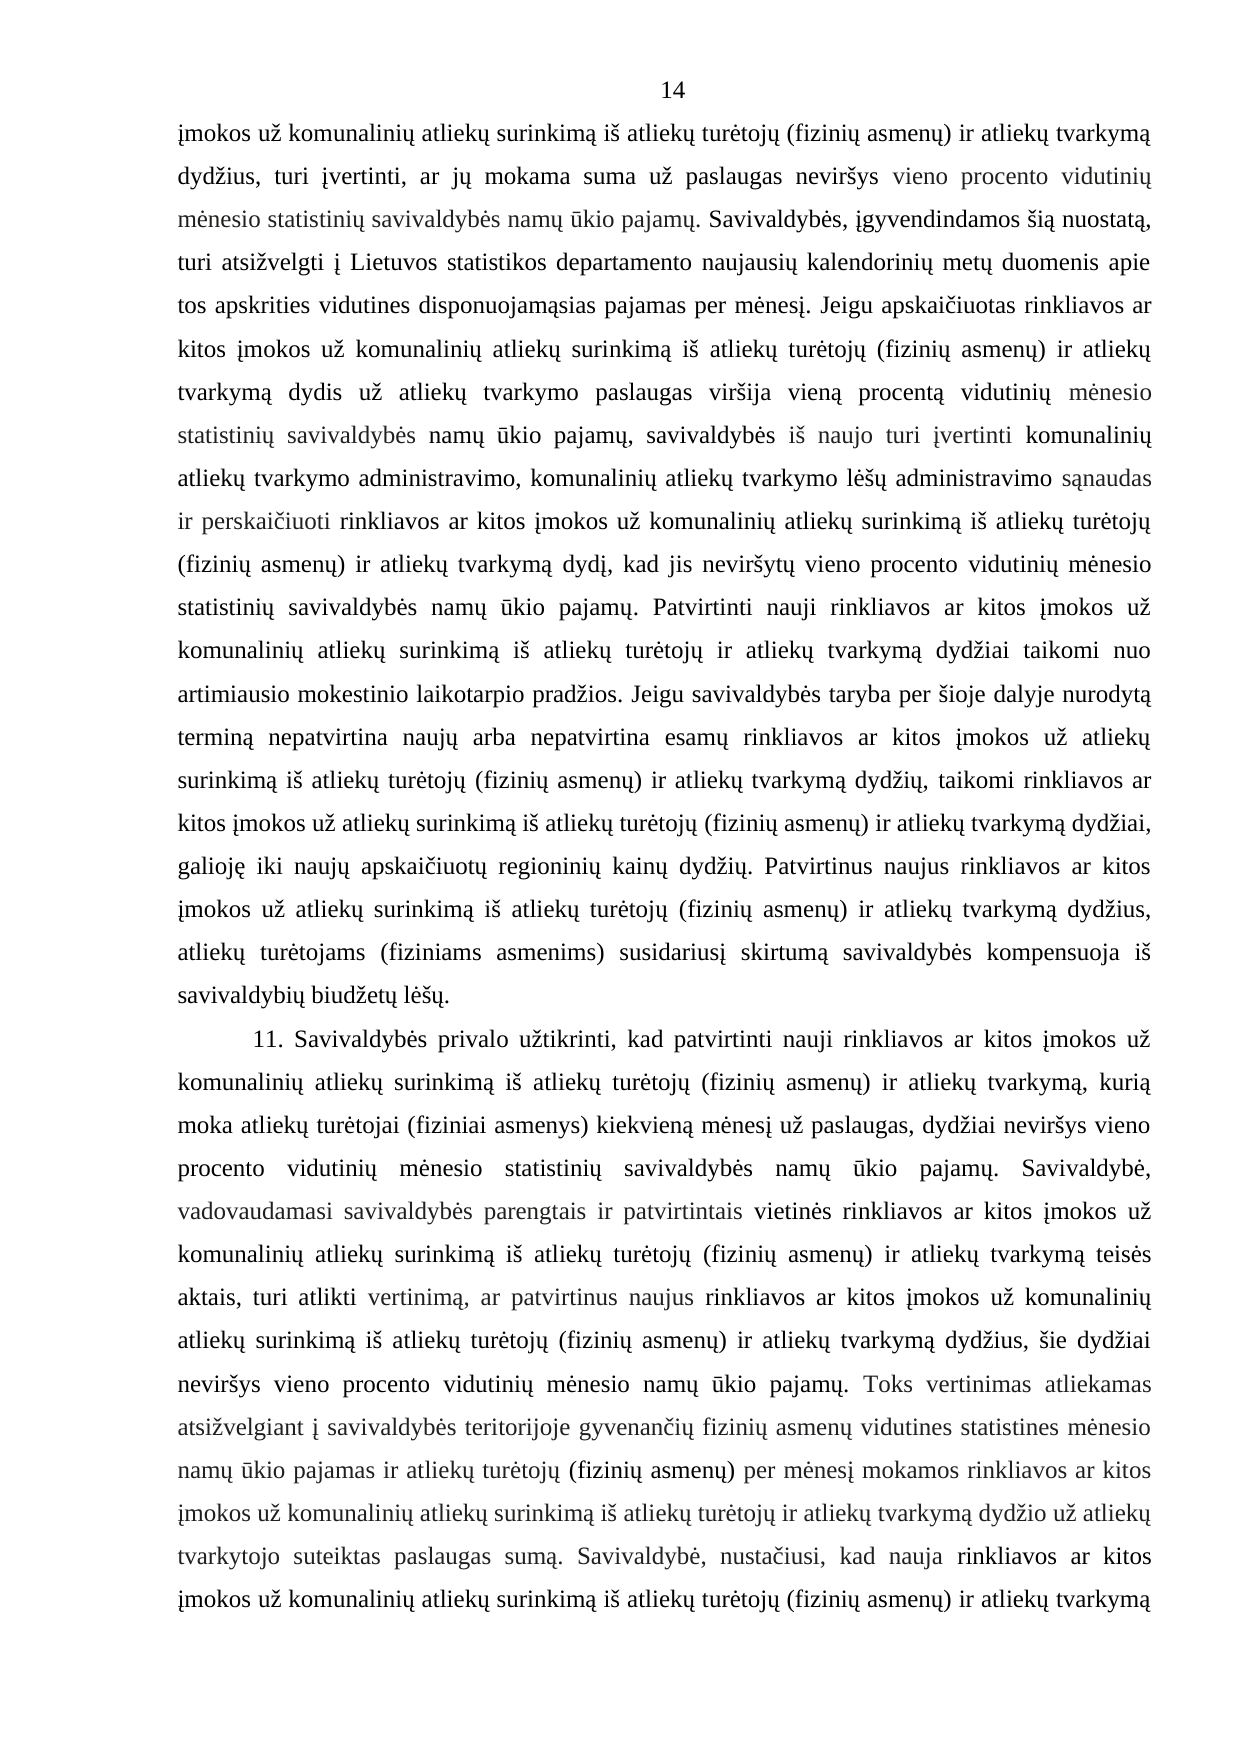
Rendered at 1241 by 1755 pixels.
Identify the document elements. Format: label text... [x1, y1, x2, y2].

text 11. Savivaldybės privalo užtikrinti, kad patvirtinti nauji rinkliavos ar kitos įmokos už komunalinių atliekų surinkimą iš atliekų turėtojų (fizinių asmenų) ir atliekų tvarkymą, kurią moka atliekų turėtojai (fiziniai asmenys) kiekvieną mėnesį už paslaugas, dydžiai neviršys vieno procento vidutinių mėnesio statistinių savivaldybės namų ūkio pajamų. Savivaldybė, vadovaudamasi savivaldybės parengtais ir patvirtintais vietinės rinkliavos ar kitos įmokos už komunalinių atliekų surinkimą iš atliekų turėtojų (fizinių asmenų) ir atliekų tvarkymą teisės aktais, turi atlikti vertinimą, ar patvirtinus naujus rinkliavos ar kitos įmokos už komunalinių atliekų surinkimą iš atliekų turėtojų (fizinių asmenų) ir atliekų tvarkymą dydžius, šie dydžiai neviršys vieno procento vidutinių mėnesio namų ūkio pajamų. Toks vertinimas atliekamas atsižvelgiant į savivaldybės teritorijoje gyvenančių fizinių asmenų vidutines statistines mėnesio namų ūkio pajamas ir atliekų turėtojų (fizinių asmenų) per mėnesį mokamos rinkliavos ar kitos įmokos už komunalinių atliekų surinkimą iš atliekų turėtojų ir atliekų tvarkymą dydžio už atliekų tvarkytojo suteiktas paslaugas sumą. Savivaldybė, nustačiusi, kad nauja rinkliavos ar kitos įmokos už komunalinių atliekų surinkimą iš atliekų turėtojų (fizinių asmenų) ir atliekų tvarkymą [177, 1024, 1152, 1613]
text įmokos už komunalinių atliekų surinkimą iš atliekų turėtojų (fizinių asmenų) ir atliekų tvarkymą dydžius, turi įvertinti, ar jų mokama suma už paslaugas neviršys vieno procento vidutinių mėnesio statistinių savivaldybės namų ūkio pajamų. Savivaldybės, įgyvendindamos šią nuostatą, turi atsižvelgti į Lietuvos statistikos departamento naujausių kalendorinių metų duomenis apie tos apskrities vidutines disponuojamąsias pajamas per mėnesį. Jeigu apskaičiuotas rinkliavos ar kitos įmokos už komunalinių atliekų surinkimą iš atliekų turėtojų (fizinių asmenų) ir atliekų tvarkymą dydis už atliekų tvarkymo paslaugas viršija vieną procentą vidutinių mėnesio statistinių savivaldybės namų ūkio pajamų, savivaldybės iš naujo turi įvertinti komunalinių atliekų tvarkymo administravimo, komunalinių atliekų tvarkymo lėšų administravimo sąnaudas ir perskaičiuoti rinkliavos ar kitos įmokos už komunalinių atliekų surinkimą iš atliekų turėtojų (fizinių asmenų) ir atliekų tvarkymą dydį, kad jis neviršytų vieno procento vidutinių mėnesio statistinių savivaldybės namų ūkio pajamų. Patvirtinti nauji rinkliavos ar kitos įmokos už komunalinių atliekų surinkimą iš atliekų turėtojų ir atliekų tvarkymą dydžiai taikomi nuo artimiausio mokestinio laikotarpio pradžios. Jeigu savivaldybės taryba per šioje dalyje nurodytą terminą nepatvirtina naujų arba nepatvirtina esamų rinkliavos ar kitos įmokos už atliekų surinkimą iš atliekų turėtojų (fizinių asmenų) ir atliekų tvarkymą dydžių, taikomi rinkliavos ar kitos įmokos už atliekų surinkimą iš atliekų turėtojų (fizinių asmenų) ir atliekų tvarkymą dydžiai, galioję iki naujų apskaičiuotų regioninių kainų dydžių. Patvirtinus naujus rinkliavos ar kitos įmokos už atliekų surinkimą iš atliekų turėtojų (fizinių asmenų) ir atliekų tvarkymą dydžius, atliekų turėtojams (fiziniams asmenims) susidariusį skirtumą savivaldybės kompensuoja iš savivaldybių biudžetų lėšų. [177, 118, 1152, 1009]
